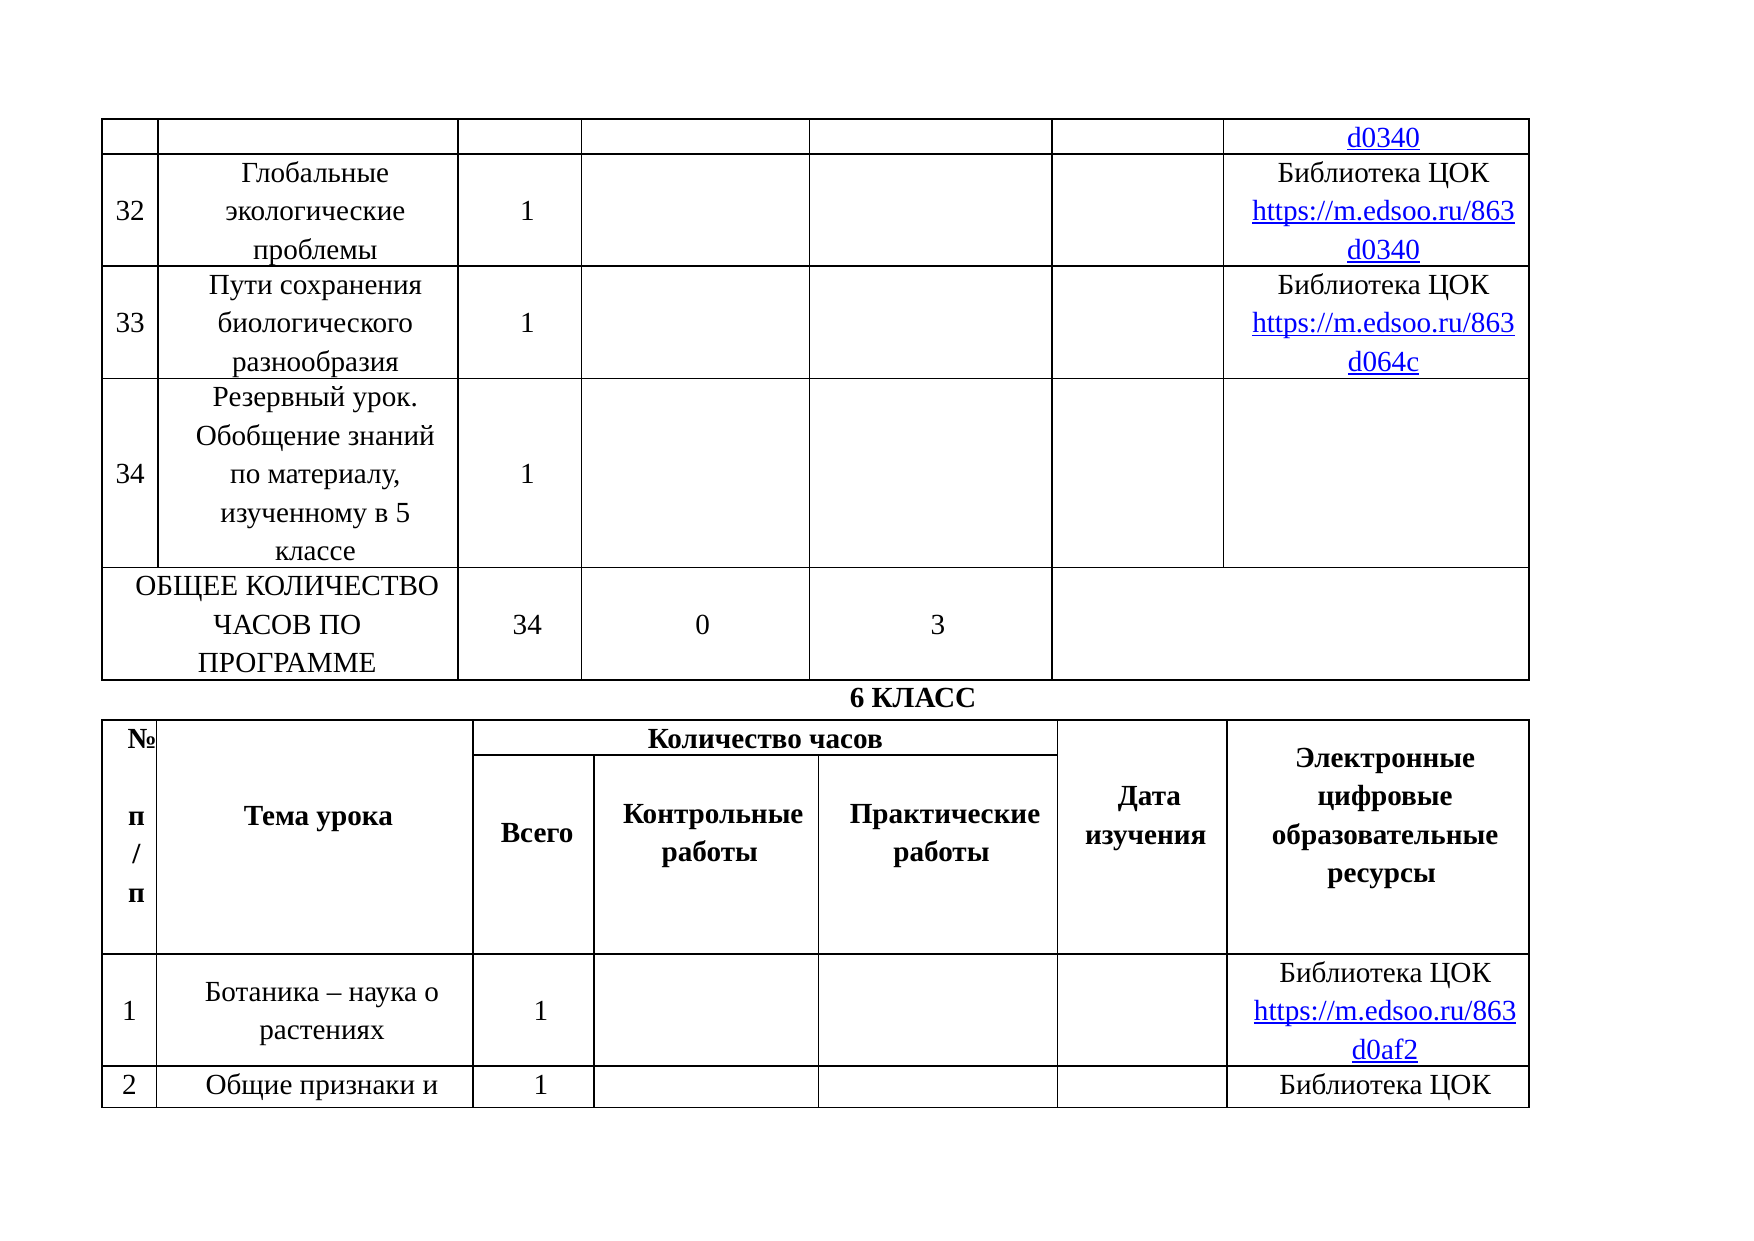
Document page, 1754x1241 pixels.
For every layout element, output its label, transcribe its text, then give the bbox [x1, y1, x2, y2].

table_cell Библиотека ЦОК [1228, 1067, 1528, 1107]
text 6 КЛАСС [131, 681, 1695, 714]
table_cell 1 [474, 1067, 593, 1107]
table_cell [103, 120, 157, 153]
table_cell [582, 155, 809, 265]
table_cell [582, 379, 809, 567]
table_header Электронные цифровые образовательные ресурсы [1228, 721, 1528, 953]
table_cell [1053, 155, 1223, 265]
table_cell 33 [103, 267, 157, 378]
table_header № п/п [103, 721, 156, 953]
table_cell [819, 1067, 1057, 1107]
table_cell [1053, 568, 1528, 679]
table_cell [1058, 1067, 1226, 1107]
table_cell [595, 1067, 818, 1107]
table_cell [459, 120, 581, 153]
table_cell 0 [582, 568, 809, 679]
table_cell 1 [103, 955, 156, 1065]
table_cell [810, 267, 1051, 378]
table_cell [810, 379, 1051, 567]
table_cell Резервный урок. Обобщение знаний по материалу, изученному в 5 классе [159, 379, 457, 567]
table_cell Всего [474, 756, 593, 953]
table_cell [159, 120, 457, 153]
table_cell 34 [103, 379, 157, 567]
table_cell Библиотека ЦОК https://m.edsoo.ru/863d0340 [1224, 155, 1528, 265]
table_cell ОБЩЕЕ КОЛИЧЕСТВО ЧАСОВ ПО ПРОГРАММЕ [103, 568, 457, 679]
table_header Количество часов [474, 721, 1057, 754]
table_cell 3 [810, 568, 1051, 679]
table_cell [1053, 379, 1223, 567]
table_cell Библиотека ЦОК https://m.edsoo.ru/863d064c [1224, 267, 1528, 378]
table_cell [582, 267, 809, 378]
table_cell [1058, 955, 1226, 1065]
table_header Дата изучения [1058, 721, 1226, 953]
table_cell 1 [459, 379, 581, 567]
table_header Тема урока [157, 721, 472, 953]
table_cell [1053, 120, 1223, 153]
table_cell 1 [459, 155, 581, 265]
table_cell [1224, 379, 1528, 567]
table_cell Глобальные экологические проблемы [159, 155, 457, 265]
table_cell 2 [103, 1067, 156, 1107]
table_cell d0340 [1224, 120, 1528, 153]
table_cell Контрольные работы [595, 756, 818, 953]
table_cell [1053, 267, 1223, 378]
table_cell Практические работы [819, 756, 1057, 953]
table_cell 1 [459, 267, 581, 378]
table_cell [595, 955, 818, 1065]
table_cell 34 [459, 568, 581, 679]
table_cell Ботаника – наука о растениях [157, 955, 472, 1065]
table_cell 1 [474, 955, 593, 1065]
table_cell [582, 120, 809, 153]
table_cell [810, 155, 1051, 265]
table_cell [810, 120, 1051, 153]
table_cell [819, 955, 1057, 1065]
table_cell 32 [103, 155, 157, 265]
table_cell Пути сохранения биологического разнообразия [159, 267, 457, 378]
table_cell Общие признаки и [157, 1067, 472, 1107]
table_cell Библиотека ЦОК https://m.edsoo.ru/863d0af2 [1228, 955, 1528, 1065]
